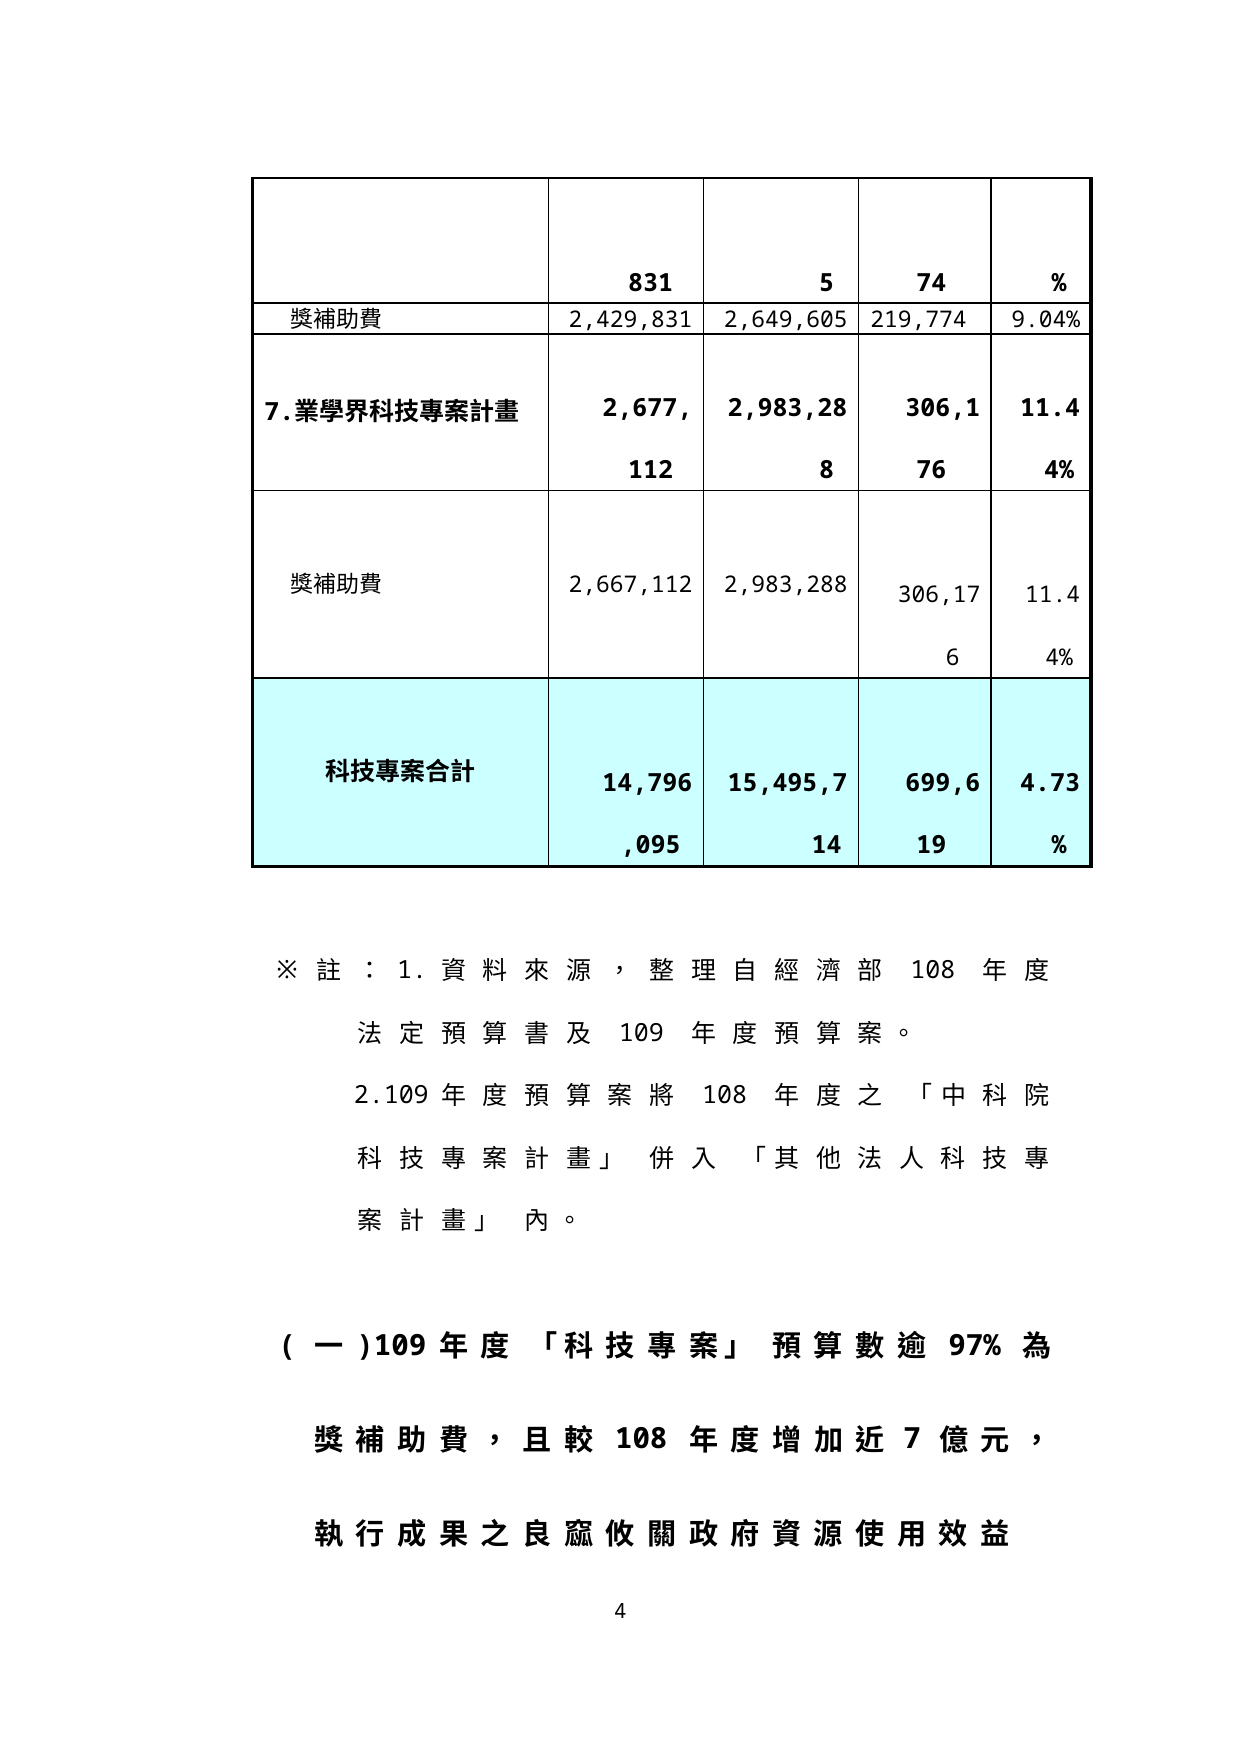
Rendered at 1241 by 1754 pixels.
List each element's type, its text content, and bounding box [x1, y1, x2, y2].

table_cell 9.04% [992, 304, 1089, 333]
table_cell 2,983,288 [704, 491, 858, 677]
table_cell 74 [859, 179, 990, 302]
table_cell 831 [549, 179, 703, 302]
table_cell 科技專案合計 [254, 679, 548, 865]
table_cell 14,796,095 [549, 679, 703, 865]
table_cell [254, 179, 548, 302]
table_cell 2,677,112 [549, 335, 703, 490]
table_cell 2,429,831 [549, 304, 703, 333]
table_cell 11.44% [992, 491, 1089, 677]
table_cell 2,983,288 [704, 335, 858, 490]
table_cell 11.44% [992, 335, 1089, 490]
table_cell 2,667,112 [549, 491, 703, 677]
table_cell 獎補助費 [254, 304, 548, 333]
table_cell 306,176 [859, 491, 990, 677]
table_cell 219,774 [859, 304, 990, 333]
table_cell % [992, 179, 1089, 302]
text 2.109年度預算案將108年度之「中科院科技專案計畫」併入「其他法人科技專案計畫」內。 [315, 1052, 1058, 1240]
table_cell 15,495,714 [704, 679, 858, 865]
table_cell 獎補助費 [254, 491, 548, 677]
table_cell 2,649,605 [704, 304, 858, 333]
table_cell 699,619 [859, 679, 990, 865]
table_cell 4.73% [992, 679, 1089, 865]
table_cell 5 [704, 179, 858, 302]
table_cell 7.業學界科技專案計畫 [254, 335, 548, 490]
text (一)109年度「科技專案」預算數逾97%為獎補助費，且較108年度增加近7億元，執行成果之良窳攸關政府資源使用效益 [242, 1302, 1058, 1552]
text ※註：1.資料來源，整理自經濟部108年度法定預算書及109年度預算案。 [242, 927, 1058, 1052]
table_cell 306,176 [859, 335, 990, 490]
